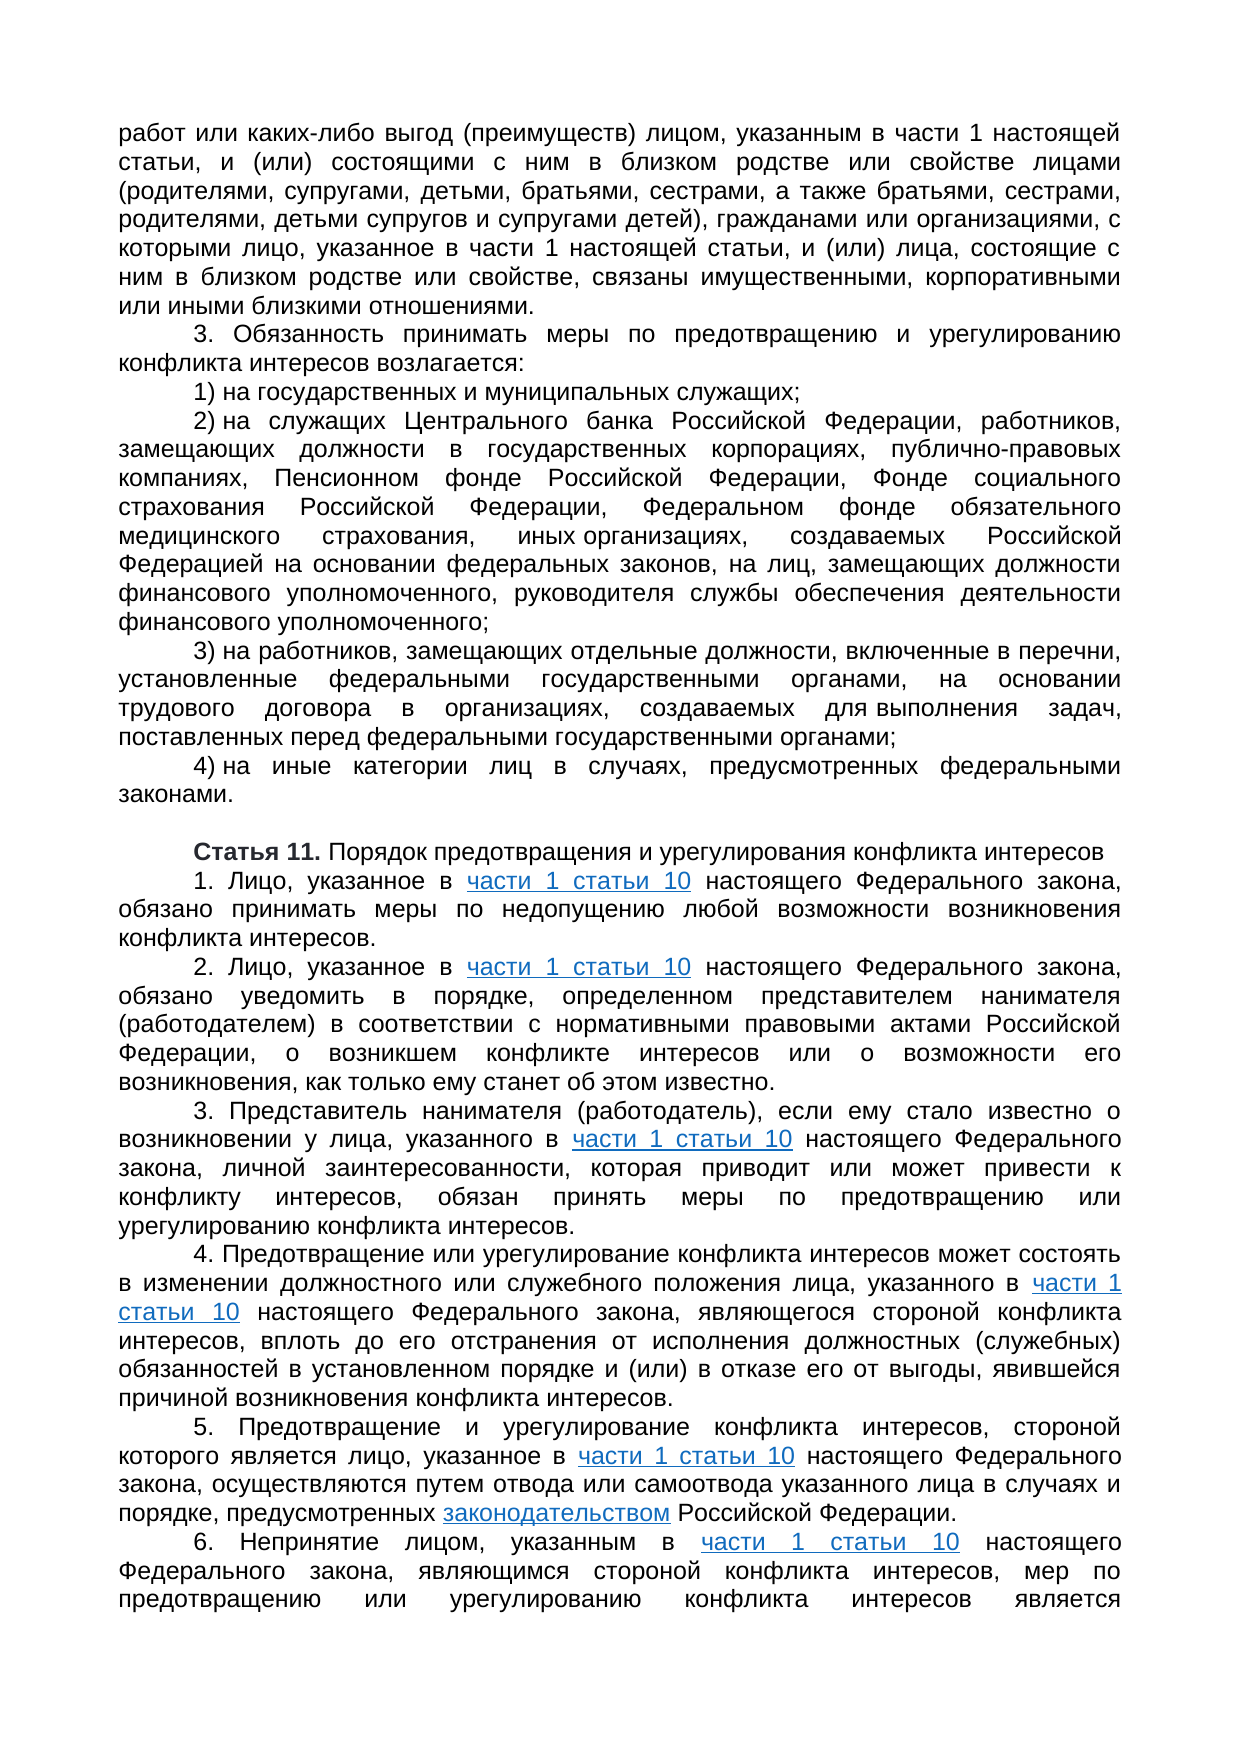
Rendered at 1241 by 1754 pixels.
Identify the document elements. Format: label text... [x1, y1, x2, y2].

text 3) на работников, замещающих отдельные должности, включенные в перечни, установленные федеральными государственными органами, на основании трудового договора в организациях, создаваемых для выполнения задач, поставленных перед федеральными государственными органами; [118, 636, 1122, 751]
text 5. Предотвращение и урегулирование конфликта интересов, стороной которого является лицо, указанное в части 1 статьи 10 настоящего Федерального закона, осуществляются путем отвода или самоотвода указанного лица в случаях и порядке, предусмотренных законодательством Российской Федерации. [118, 1412, 1122, 1527]
text 3. Обязанность принимать меры по предотвращению и урегулированию конфликта интересов возлагается: [118, 319, 1122, 377]
text 4. Предотвращение или урегулирование конфликта интересов может состоять в изменении должностного или служебного положения лица, указанного в части 1 статьи 10 настоящего Федерального закона, являющегося стороной конфликта интересов, вплоть до его отстранения от исполнения должностных (служебных) обязанностей в установленном порядке и (или) в отказе его от выгоды, явившейся причиной возникновения конфликта интересов. [118, 1239, 1122, 1412]
text 1) на государственных и муниципальных служащих; [118, 377, 1122, 406]
text 4) на иные категории лиц в случаях, предусмотренных федеральными законами. [118, 751, 1122, 808]
text Статья 11. Порядок предотвращения и урегулирования конфликта интересов [193, 837, 1122, 866]
text 2. Лицо, указанное в части 1 статьи 10 настоящего Федерального закона, обязано уведомить в порядке, определенном представителем нанимателя (работодателем) в соответствии с нормативными правовыми актами Российской Федерации, о возникшем конфликте интересов или о возможности его возникновения, как только ему станет об этом известно. [118, 952, 1122, 1096]
text 1. Лицо, указанное в части 1 статьи 10 настоящего Федерального закона, обязано принимать меры по недопущению любой возможности возникновения конфликта интересов. [118, 866, 1122, 952]
text работ или каких-либо выгод (преимуществ) лицом, указанным в части 1 настоящей статьи, и (или) состоящими с ним в близком родстве или свойстве лицами (родителями, супругами, детьми, братьями, сестрами, а также братьями, сестрами, родителями, детьми супругов и супругами детей), гражданами или организациями, с которыми лицо, указанное в части 1 настоящей статьи, и (или) лица, состоящие с ним в близком родстве или свойстве, связаны имущественными, корпоративными или иными близкими отношениями. [118, 118, 1122, 319]
text 3. Представитель нанимателя (работодатель), если ему стало известно о возникновении у лица, указанного в части 1 статьи 10 настоящего Федерального закона, личной заинтересованности, которая приводит или может привести к конфликту интересов, обязан принять меры по предотвращению или урегулированию конфликта интересов. [118, 1096, 1122, 1239]
text 6. Непринятие лицом, указанным в части 1 статьи 10 настоящего Федерального закона, являющимся стороной конфликта интересов, мер по предотвращению или урегулированию конфликта интересов является [118, 1527, 1122, 1613]
text 2) на служащих Центрального банка Российской Федерации, работников, замещающих должности в государственных корпорациях, публично-правовых компаниях, Пенсионном фонде Российской Федерации, Фонде социального страхования Российской Федерации, Федеральном фонде обязательного медицинского страхования, иных организациях, создаваемых Российской Федерацией на основании федеральных законов, на лиц, замещающих должности финансового уполномоченного, руководителя службы обеспечения деятельности финансового уполномоченного; [118, 406, 1122, 636]
